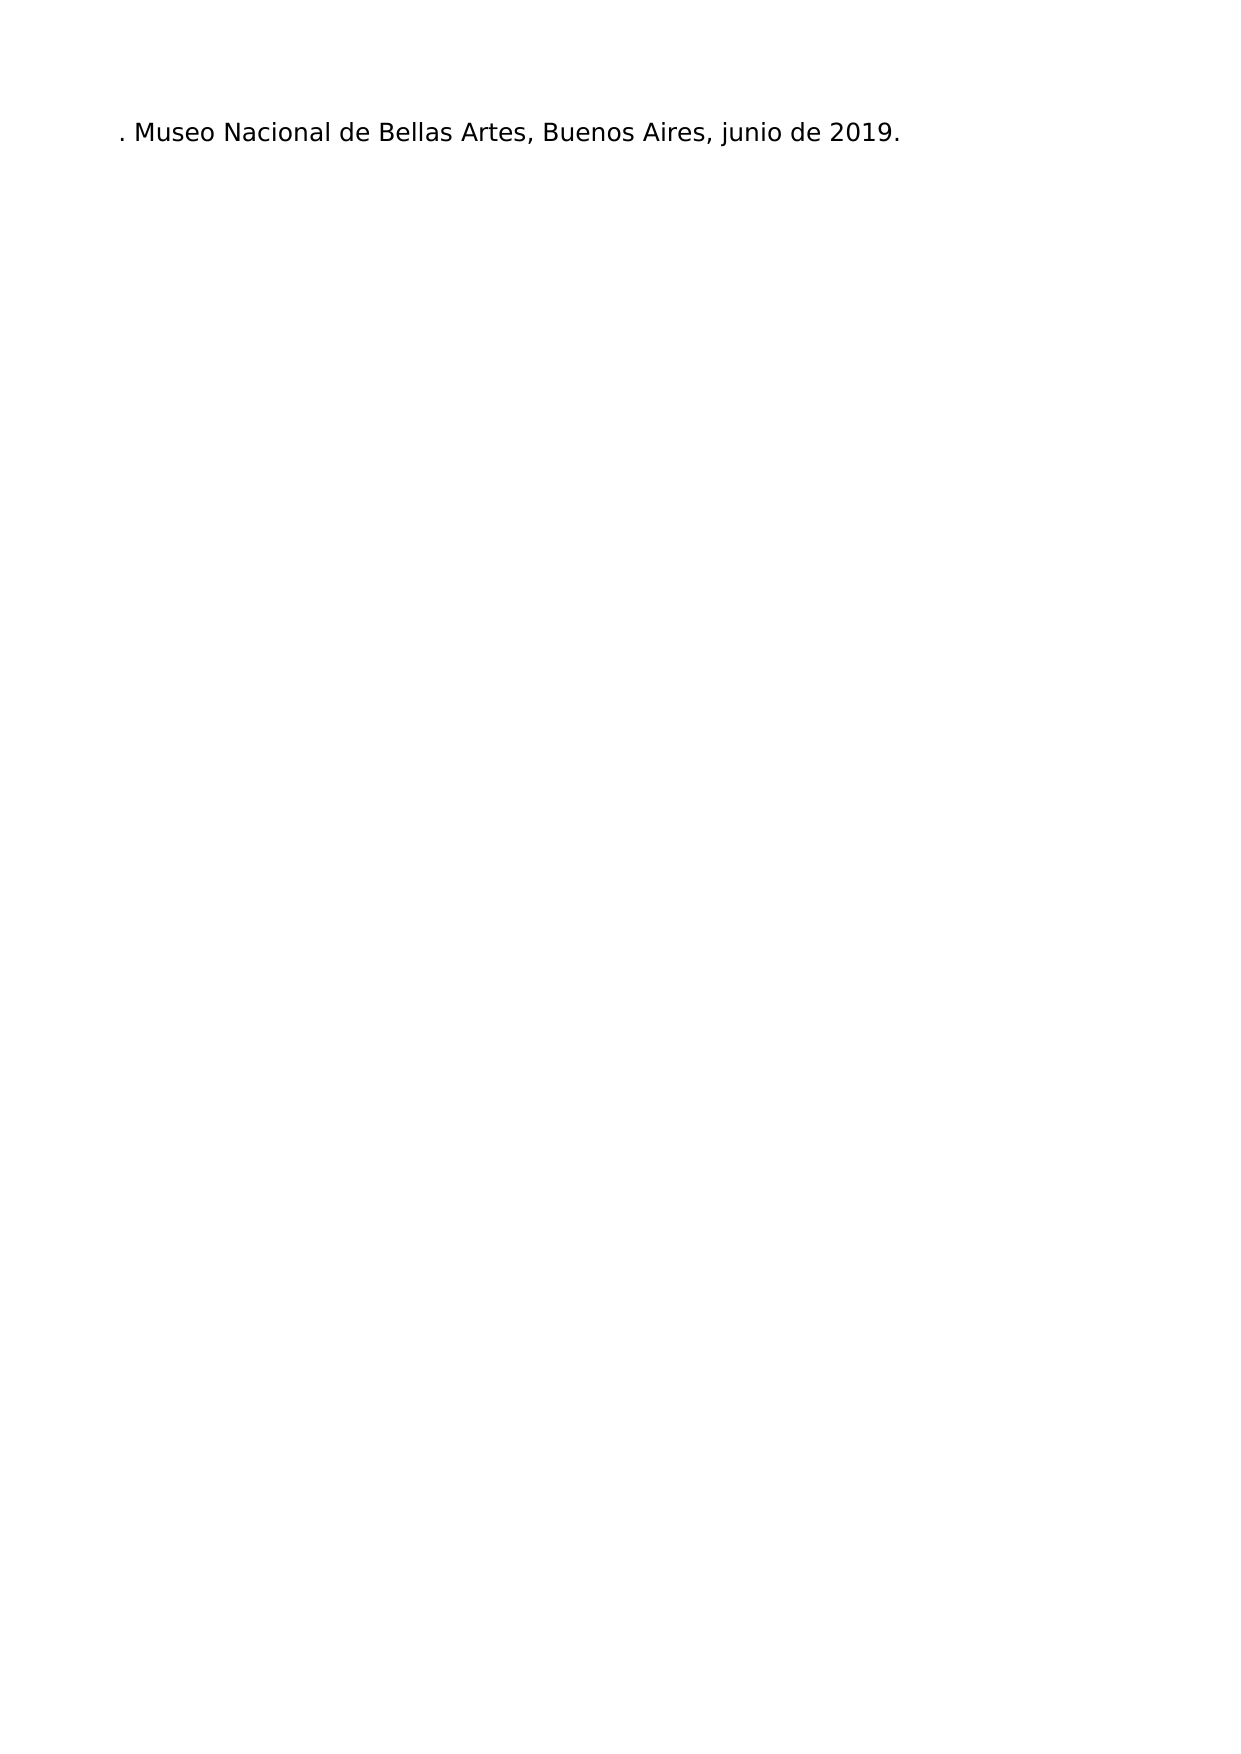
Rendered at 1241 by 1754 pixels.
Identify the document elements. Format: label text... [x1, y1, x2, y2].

text FIXME internalmedia: figari:figari.pdf. Museo Nacional de Bellas Artes, Buenos Aires, junio de 2019. [118, 118, 1122, 147]
